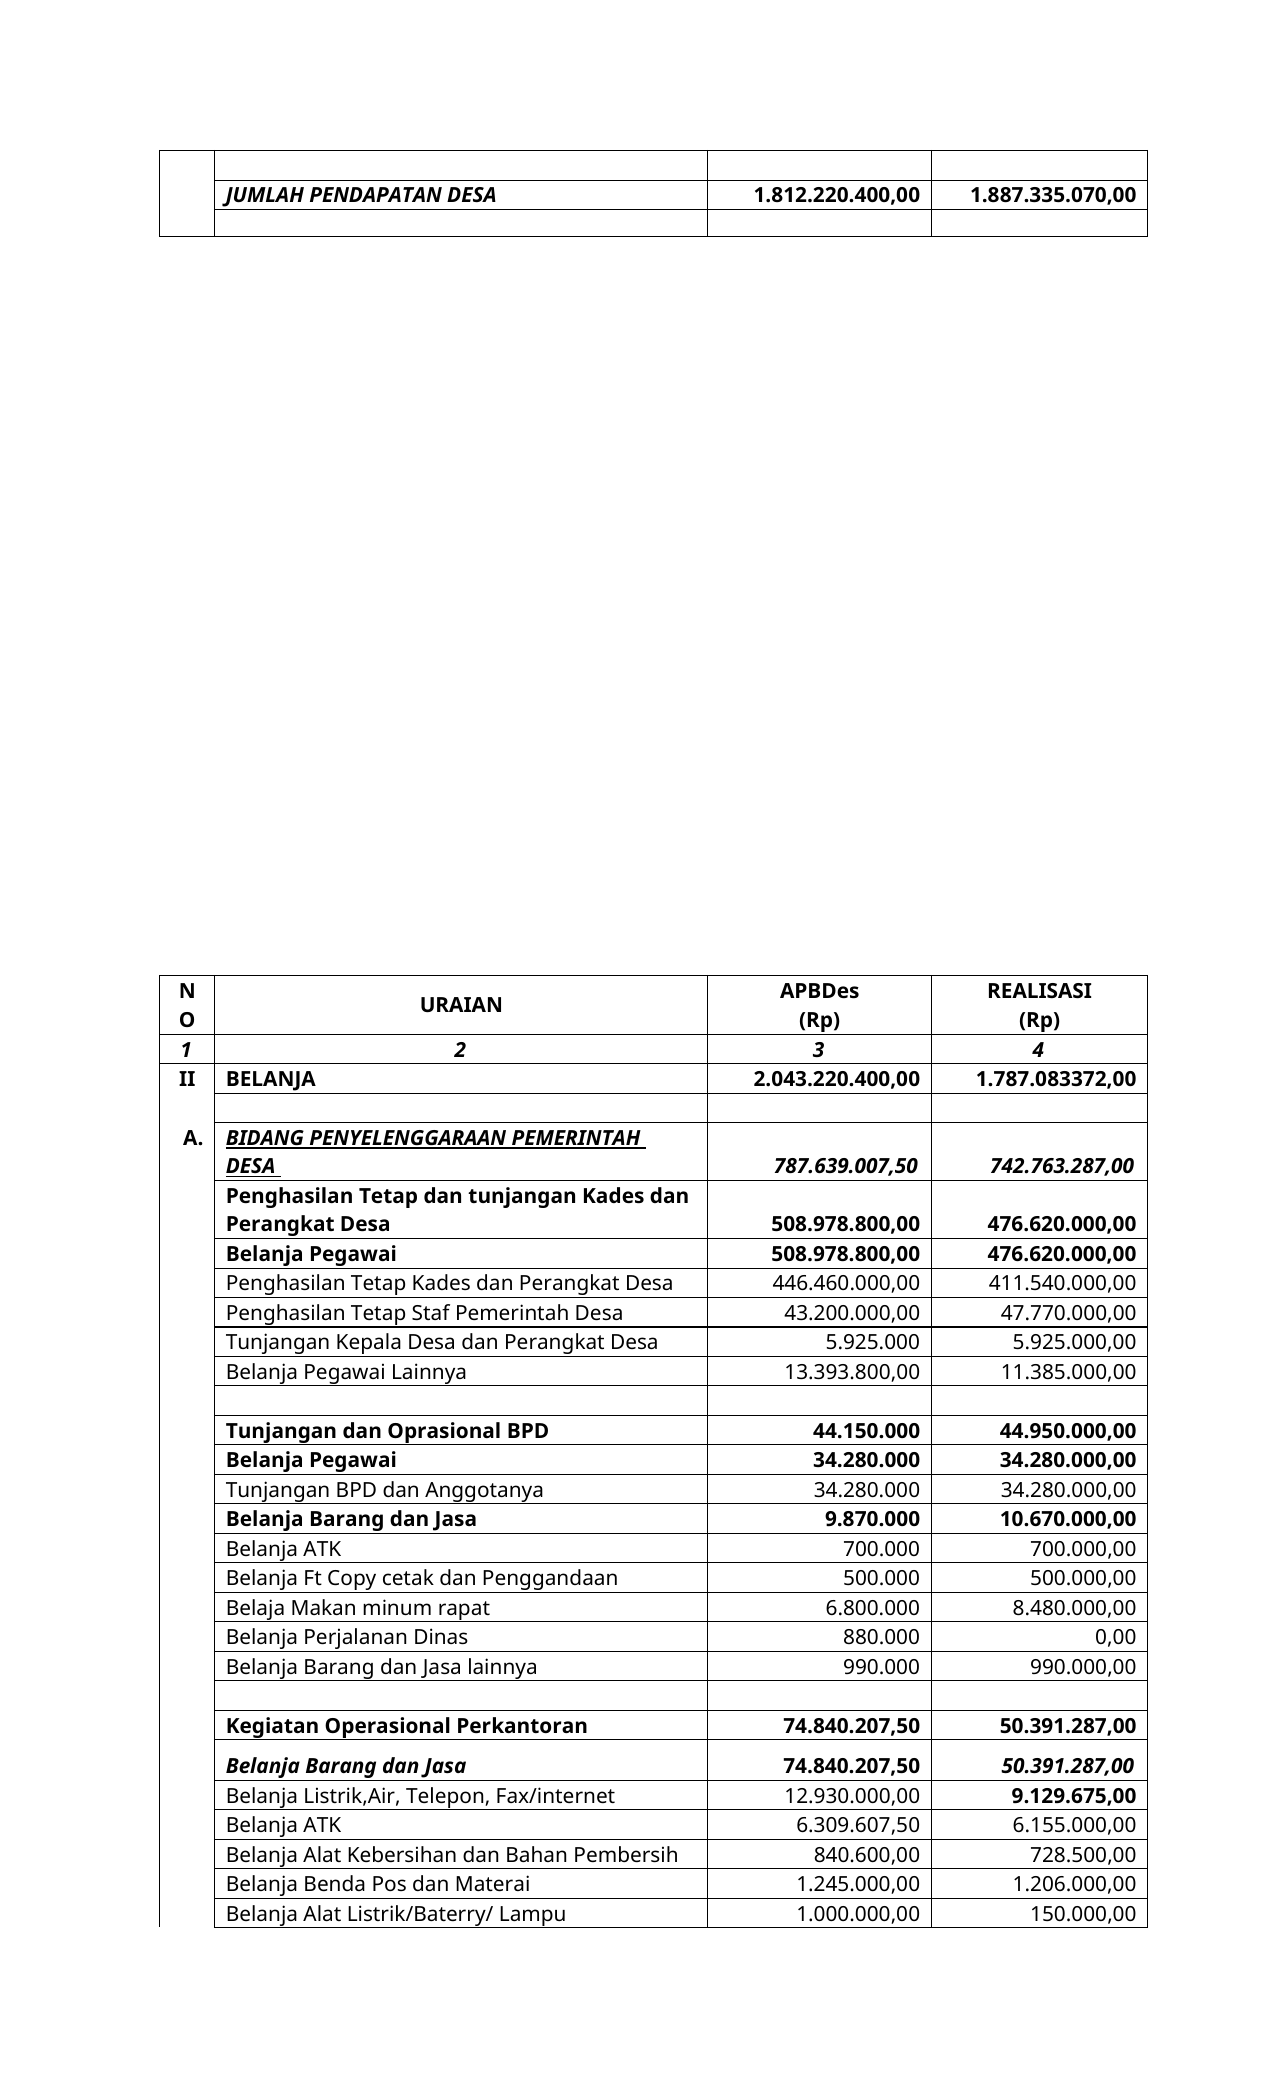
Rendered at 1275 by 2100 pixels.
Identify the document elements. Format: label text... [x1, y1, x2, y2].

table_cell [160, 1710, 214, 1739]
table_cell Belanja Barang dan Jasa [215, 1740, 707, 1780]
table_cell [160, 1385, 214, 1415]
table_cell Belanja Listrik,Air, Telepon, Fax/internet [215, 1781, 707, 1809]
table_cell 9.129.675,00 [932, 1781, 1147, 1809]
table_cell 476.620.000,00 [932, 1239, 1147, 1267]
table_cell [932, 1094, 1147, 1122]
table_cell [215, 1386, 707, 1415]
table_cell 4 [932, 1035, 1147, 1063]
table_cell [160, 1868, 214, 1898]
table_cell [160, 1503, 214, 1533]
table_cell [160, 1238, 214, 1267]
table_cell Penghasilan Tetap Kades dan Perangkat Desa [215, 1269, 707, 1297]
table_cell Belanja Ft Copy cetak dan Penggandaan [215, 1563, 707, 1592]
table_cell [708, 210, 931, 236]
table_cell [214, 948, 708, 975]
table_cell [160, 1415, 214, 1444]
table_cell 742.763.287,00 [932, 1123, 1147, 1180]
table_cell [708, 237, 931, 948]
table_cell JUMLAH PENDAPATAN DESA [215, 181, 707, 209]
table_cell [160, 1356, 214, 1385]
table_cell (Rp) [708, 1004, 931, 1034]
table_cell Belanja Barang dan Jasa [215, 1504, 707, 1533]
table_cell 1.245.000,00 [708, 1869, 931, 1898]
table_cell 74.840.207,50 [708, 1711, 931, 1739]
table_cell REALISASI [932, 976, 1147, 1004]
table_cell II [160, 1064, 214, 1093]
table_cell 34.280.000 [708, 1475, 931, 1503]
table_cell Belanja ATK [215, 1810, 707, 1839]
table_cell Belanja Pegawai [215, 1445, 707, 1474]
table_cell [214, 237, 708, 948]
table_cell [160, 1621, 214, 1651]
table_cell [160, 1651, 214, 1680]
table_cell [708, 1094, 931, 1122]
table_cell Belanja Alat Kebersihan dan Bahan Pembersih [215, 1840, 707, 1868]
table_cell (Rp) [932, 1004, 1147, 1034]
table_cell Penghasilan Tetap dan tunjangan Kades dan Perangkat Desa [215, 1181, 707, 1238]
table_cell 43.200.000,00 [708, 1298, 931, 1326]
table_cell 150.000,00 [932, 1899, 1147, 1927]
table_cell Penghasilan Tetap Staf Pemerintah Desa [215, 1298, 707, 1326]
table_cell NO [160, 976, 214, 1034]
table_cell [932, 151, 1147, 179]
table_cell 1 [160, 1035, 214, 1063]
table_cell 3 [708, 1035, 931, 1063]
table_cell 11.385.000,00 [932, 1357, 1147, 1385]
table_cell [160, 1592, 214, 1621]
table_cell BELANJA [215, 1064, 707, 1093]
table_cell Tunjangan dan Oprasional BPD [215, 1416, 707, 1444]
table_cell 5.925.000,00 [932, 1328, 1147, 1356]
table_cell [215, 1681, 707, 1710]
table_cell [160, 1297, 214, 1326]
table_cell 9.870.000 [708, 1504, 931, 1533]
table_cell 34.280.000 [708, 1445, 931, 1474]
table_cell 74.840.207,50 [708, 1740, 931, 1780]
table_cell BIDANG PENYELENGGARAAN PEMERINTAH DESA [215, 1123, 707, 1180]
table_cell Belanja Perjalanan Dinas [215, 1622, 707, 1651]
table_cell [160, 1739, 214, 1780]
table_cell [160, 1898, 214, 1927]
table_cell [160, 1444, 214, 1474]
table_cell A. [160, 1122, 214, 1180]
table_cell Belaja Makan minum rapat [215, 1593, 707, 1621]
table_cell [708, 1386, 931, 1415]
table_cell [160, 1562, 214, 1592]
table_cell 1.812.220.400,00 [708, 181, 931, 209]
table_cell [215, 210, 707, 236]
table_cell Kegiatan Operasional Perkantoran [215, 1711, 707, 1739]
table_cell 700.000 [708, 1534, 931, 1562]
table_cell 1.887.335.070,00 [932, 181, 1147, 209]
table_cell [160, 1780, 214, 1809]
table_cell 2.043.220.400,00 [708, 1064, 931, 1093]
table_cell [160, 237, 214, 948]
table_cell [160, 1474, 214, 1503]
table_cell 411.540.000,00 [932, 1269, 1147, 1297]
table_cell 1.000.000,00 [708, 1899, 931, 1927]
table_cell 990.000,00 [932, 1652, 1147, 1680]
table_cell 2 [215, 1035, 707, 1063]
table_cell [708, 948, 931, 975]
table_cell 508.978.800,00 [708, 1239, 931, 1267]
table_cell [160, 1839, 214, 1868]
table_cell [215, 151, 707, 179]
table_cell [708, 151, 931, 179]
table_cell [160, 151, 214, 236]
table_cell [932, 210, 1147, 236]
table_cell Belanja ATK [215, 1534, 707, 1562]
table_cell 6.800.000 [708, 1593, 931, 1621]
table_cell 446.460.000,00 [708, 1269, 931, 1297]
table_cell 44.150.000 [708, 1416, 931, 1444]
table_cell 6.309.607,50 [708, 1810, 931, 1839]
table_cell APBDes [708, 976, 931, 1004]
table_cell Tunjangan Kepala Desa dan Perangkat Desa [215, 1328, 707, 1356]
table_cell 50.391.287,00 [932, 1711, 1147, 1739]
table_cell 10.670.000,00 [932, 1504, 1147, 1533]
table_cell Belanja Benda Pos dan Materai [215, 1869, 707, 1898]
table_cell 787.639.007,50 [708, 1123, 931, 1180]
table_cell 8.480.000,00 [932, 1593, 1147, 1621]
table_cell 34.280.000,00 [932, 1475, 1147, 1503]
table_cell 1.787.083372,00 [932, 1064, 1147, 1093]
table_cell Belanja Alat Listrik/Baterry/ Lampu [215, 1899, 707, 1927]
table_cell [931, 948, 1147, 975]
table_cell 990.000 [708, 1652, 931, 1680]
table_cell 1.206.000,00 [932, 1869, 1147, 1898]
table_cell [160, 1093, 214, 1122]
table_cell 500.000,00 [932, 1563, 1147, 1592]
table_cell [215, 1094, 707, 1122]
table_cell 500.000 [708, 1563, 931, 1592]
table_cell 508.978.800,00 [708, 1181, 931, 1238]
table_cell [160, 1809, 214, 1839]
table_cell Belanja Pegawai Lainnya [215, 1357, 707, 1385]
table_cell 840.600,00 [708, 1840, 931, 1868]
table_cell 34.280.000,00 [932, 1445, 1147, 1474]
table_cell 700.000,00 [932, 1534, 1147, 1562]
table_cell Belanja Barang dan Jasa lainnya [215, 1652, 707, 1680]
table_cell 5.925.000 [708, 1328, 931, 1356]
table_cell 13.393.800,00 [708, 1357, 931, 1385]
table_cell 12.930.000,00 [708, 1781, 931, 1809]
table_cell [160, 948, 214, 975]
table_cell [931, 237, 1147, 948]
table_cell 6.155.000,00 [932, 1810, 1147, 1839]
table_cell [932, 1681, 1147, 1710]
table_cell [160, 1268, 214, 1297]
table_cell 476.620.000,00 [932, 1181, 1147, 1238]
table_cell [160, 1533, 214, 1562]
table_cell URAIAN [215, 976, 707, 1034]
table_cell Tunjangan BPD dan Anggotanya [215, 1475, 707, 1503]
table_cell 44.950.000,00 [932, 1416, 1147, 1444]
table_cell 728.500,00 [932, 1840, 1147, 1868]
table_cell Belanja Pegawai [215, 1239, 707, 1267]
table_cell [160, 1326, 214, 1356]
table_cell 0,00 [932, 1622, 1147, 1651]
table_cell [160, 1180, 214, 1238]
table_cell 47.770.000,00 [932, 1298, 1147, 1326]
table_cell [708, 1681, 931, 1710]
table_cell [160, 1680, 214, 1710]
table_cell 50.391.287,00 [932, 1740, 1147, 1780]
table_cell [932, 1386, 1147, 1415]
table_cell 880.000 [708, 1622, 931, 1651]
